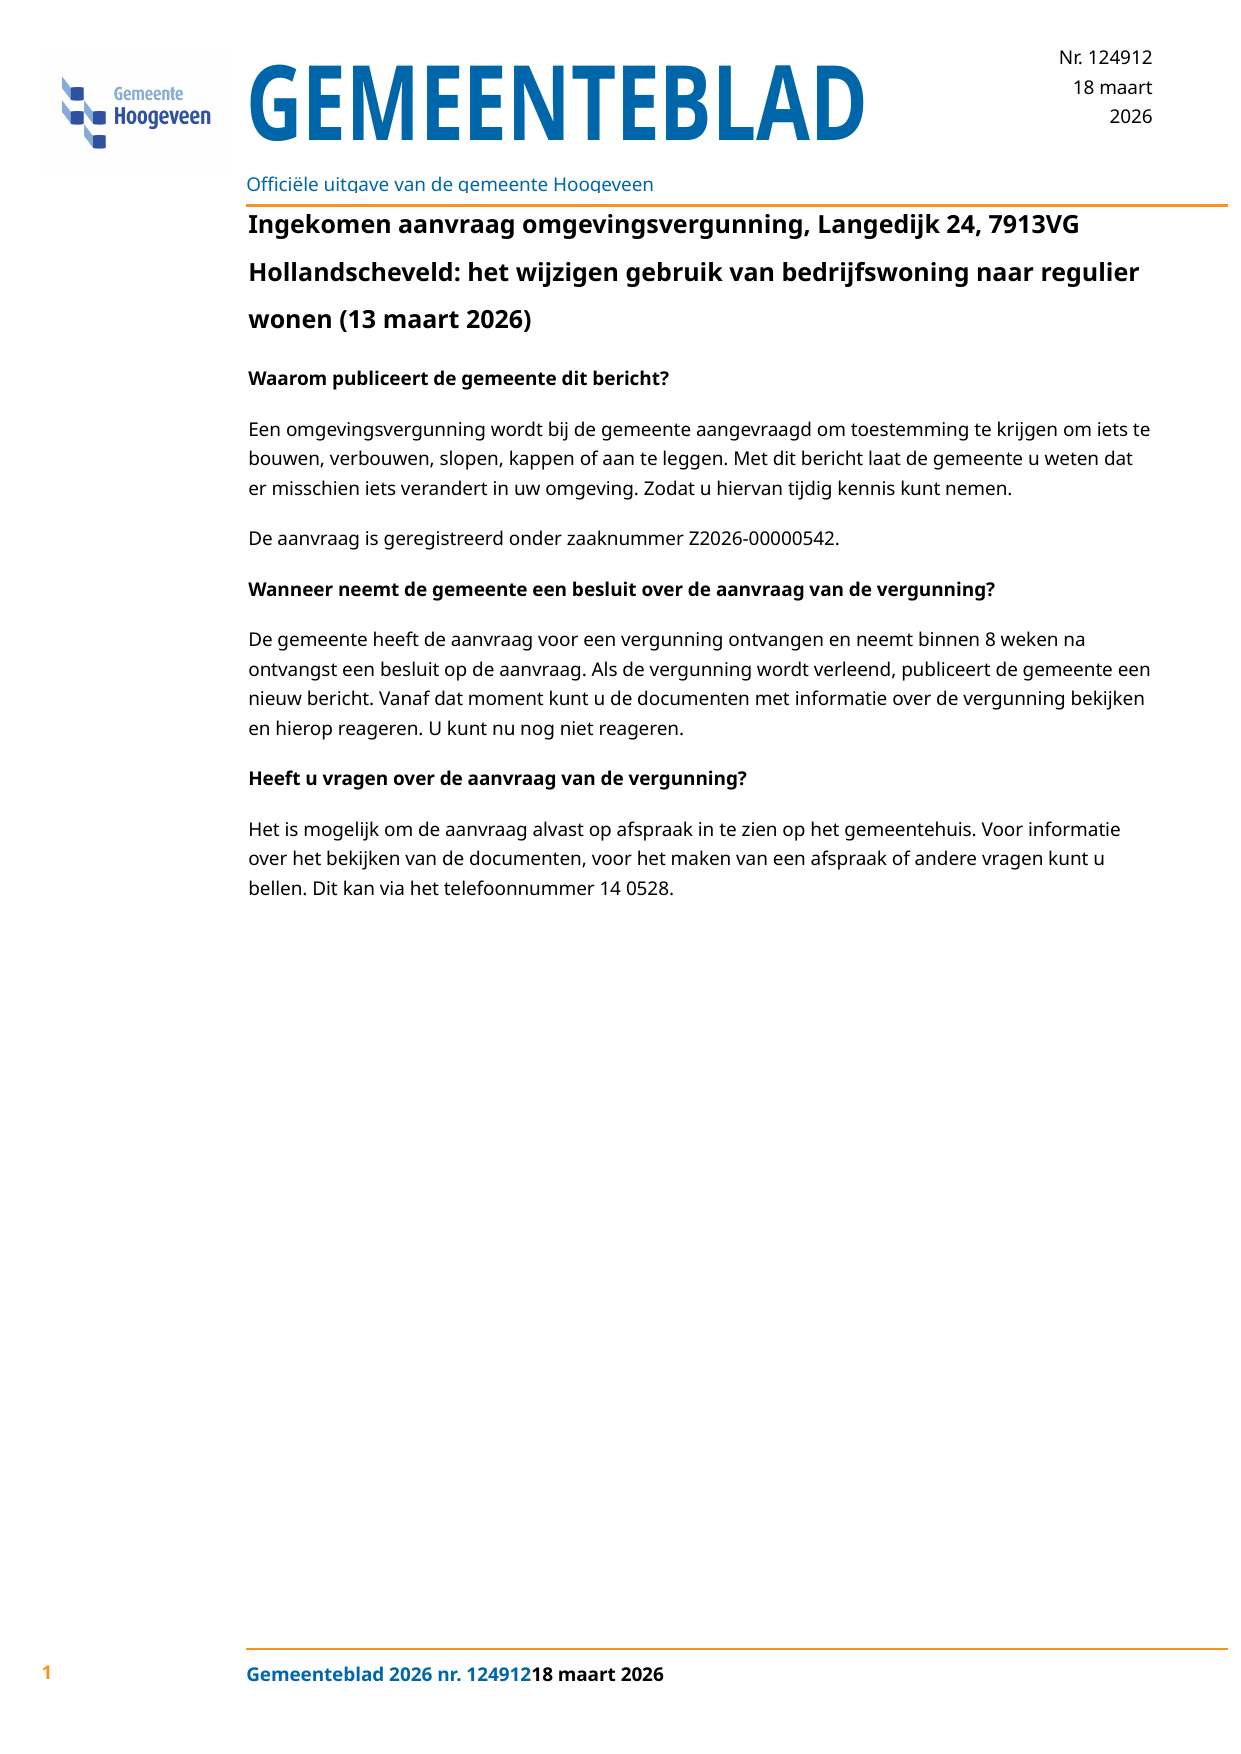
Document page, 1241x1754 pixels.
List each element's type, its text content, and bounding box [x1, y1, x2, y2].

text Wanneer neemt de gemeente een besluit over de aanvraag van de vergunning? [248, 576, 1152, 602]
text Ingekomen aanvraag omgevingsvergunning, Langedijk 24, 7913VG Hollandscheveld: het wijzigen gebruik van bedrijfswoning naar regulier wonen (13 maart 2026) [248, 207, 1152, 336]
text Waarom publiceert de gemeente dit bericht? [248, 366, 1152, 391]
text Het is mogelijk om de aanvraag alvast op afspraak in te zien op het gemeentehuis. Voor informatie over het bekijken van de documenten, voor het maken van een afspraak of andere vragen kunt u bellen. Dit kan via het telefoonnummer 14 0528. [248, 816, 1152, 901]
text De aanvraag is geregistreerd onder zaaknummer Z2026-00000542. [248, 526, 1152, 551]
text De gemeente heeft de aanvraag voor een vergunning ontvangen en neemt binnen 8 weken na ontvangst een besluit op de aanvraag. Als de vergunning wordt verleend, publiceert de gemeente een nieuw bericht. Vanaf dat moment kunt u de documenten met informatie over de vergunning bekijken en hierop reageren. U kunt nu nog niet reageren. [248, 626, 1152, 741]
text Een omgevingsvergunning wordt bij de gemeente aangevraagd om toestemming te krijgen om iets te bouwen, verbouwen, slopen, kappen of aan te leggen. Met dit bericht laat de gemeente u weten dat er misschien iets verandert in uw omgeving. Zodat u hiervan tijdig kennis kunt nemen. [248, 416, 1152, 501]
picture [41, 47, 231, 172]
text Heeft u vragen over de aanvraag van de vergunning? [248, 766, 1152, 791]
